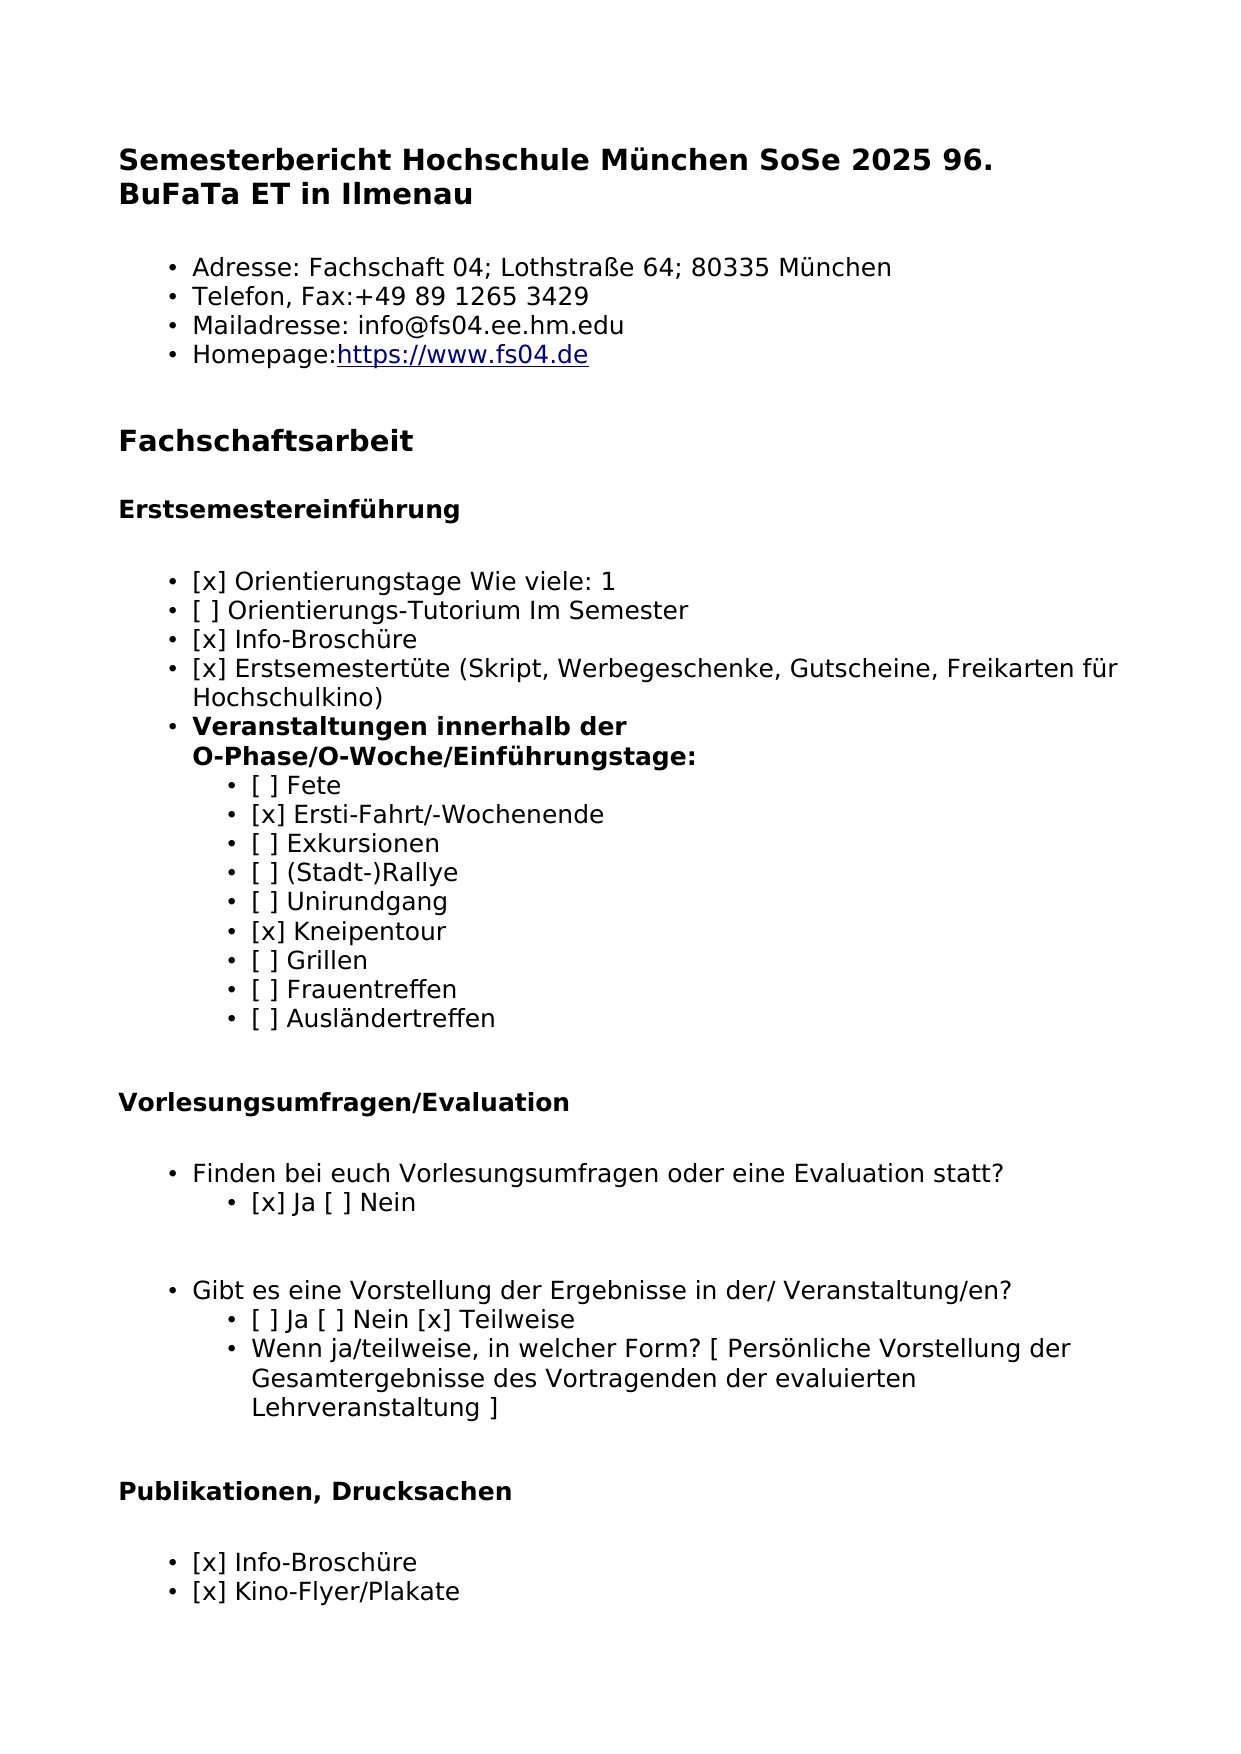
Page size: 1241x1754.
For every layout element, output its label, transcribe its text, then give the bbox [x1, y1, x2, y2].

list [x] Kino-Flyer/Plakate [177, 1577, 1122, 1606]
list [ ] (Stadt-)Rallye [236, 858, 1122, 888]
list Mailadresse: info@fs04.ee.hm.edu [177, 311, 1122, 341]
list [ ] Grillen [236, 946, 1122, 975]
subtitle Semesterbericht Hochschule München SoSe 2025 96. BuFaTa ET in Ilmenau [118, 143, 1122, 211]
list Homepage:https://www.fs04.de [177, 341, 1122, 370]
list [ ] Exkursionen [236, 829, 1122, 858]
list Veranstaltungen innerhalb der O-Phase/O-Woche/Einführungstage: [177, 713, 1122, 771]
subtitle Publikationen, Drucksachen [118, 1477, 1122, 1506]
list [ ] Ja [ ] Nein [x] Teilweise [236, 1306, 1122, 1335]
list Adresse: Fachschaft 04; Lothstraße 64; 80335 München [177, 253, 1122, 282]
list Telefon, Fax:+49 89 1265 3429 [177, 282, 1122, 311]
list [ ] Fete [236, 771, 1122, 800]
list [x] Orientierungstage Wie viele: 1 [177, 567, 1122, 596]
list Gibt es eine Vorstellung der Ergebnisse in der/ Veranstaltung/en? [177, 1276, 1122, 1306]
list [x] Erstsemestertüte (Skript, Werbegeschenke, Gutscheine, Freikarten für Hochschulkino) [177, 654, 1122, 713]
list [x] Ja [ ] Nein [236, 1188, 1122, 1217]
list [x] Kneipentour [236, 917, 1122, 946]
list [x] Ersti-Fahrt/-Wochenende [236, 800, 1122, 829]
list Finden bei euch Vorlesungsumfragen oder eine Evaluation statt? [177, 1159, 1122, 1188]
list [x] Info-Broschüre [177, 1548, 1122, 1577]
list [ ] Ausländertreffen [236, 1004, 1122, 1033]
list [x] Info-Broschüre [177, 625, 1122, 654]
list [ ] Unirundgang [236, 888, 1122, 917]
subtitle Vorlesungsumfragen/Evaluation [118, 1088, 1122, 1117]
list [ ] Orientierungs-Tutorium Im Semester [177, 596, 1122, 625]
list [ ] Frauentreffen [236, 975, 1122, 1004]
list Wenn ja/teilweise, in welcher Form? [ Persönliche Vorstellung der Gesamtergebnisse des Vortragenden der evaluierten Lehrveranstaltung ] [236, 1335, 1122, 1422]
subtitle Fachschaftsarbeit [118, 424, 1122, 458]
subtitle Erstsemestereinführung [118, 496, 1122, 525]
